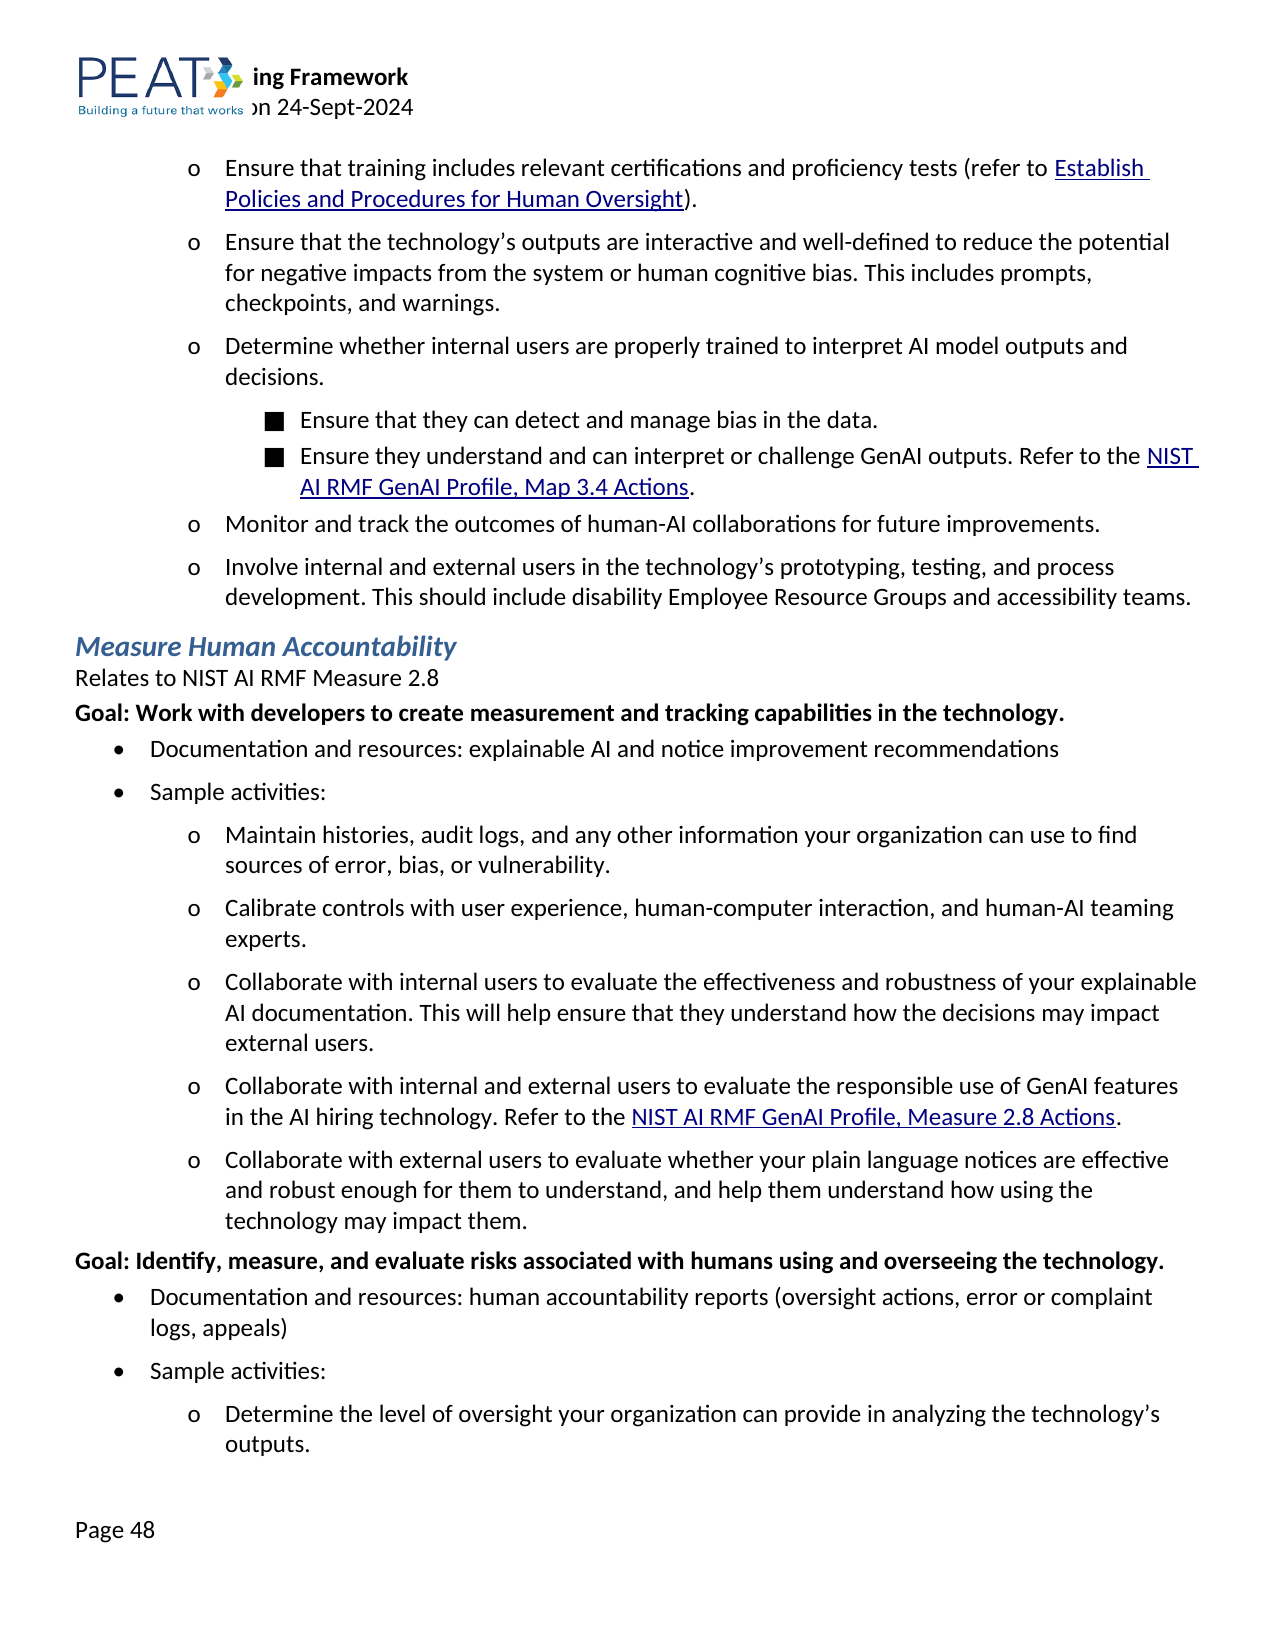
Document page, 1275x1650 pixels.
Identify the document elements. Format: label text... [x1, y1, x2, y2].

list Involve internal and external users in the technology’s prototyping, testing, and process development. This should include disability Employee Resource Groups and accessibility teams. [187, 551, 1200, 612]
list Documentation and resources: human accountability reports (oversight actions, error or complaint logs, appeals) [112, 1281, 1200, 1342]
list Ensure that they can detect and manage bias in the data. [262, 404, 1200, 434]
list Sample activities: [112, 776, 1200, 807]
list Determine the level of oversight your organization can provide in analyzing the technology’s outputs. [187, 1398, 1200, 1459]
list Maintain histories, audit logs, and any other information your organization can use to find sources of error, bias, or vulnerability. [187, 819, 1200, 880]
list Sample activities: [112, 1355, 1200, 1386]
list Collaborate with internal users to evaluate the effectiveness and robustness of your explainable AI documentation. This will help ensure that they understand how the decisions may impact external users. [187, 966, 1200, 1058]
text Relates to NIST AI RMF Measure 2.8 [75, 663, 1200, 693]
list Ensure that the technology’s outputs are interactive and well-defined to reduce the potential for negative impacts from the system or human cognitive bias. This includes prompts, checkpoints, and warnings. [187, 226, 1200, 318]
subtitle Goal: Identify, measure, and evaluate risks associated with humans using and overseeing the technology. [75, 1248, 1200, 1275]
list Ensure they understand and can interpret or challenge GenAI outputs. Refer to the NIST AI RMF GenAI Profile, Map 3.4 Actions. [262, 441, 1200, 502]
list Ensure that training includes relevant certifications and proficiency tests (refer to Establish Policies and Procedures for Human Oversight). [187, 153, 1200, 214]
list Collaborate with internal and external users to evaluate the responsible use of GenAI features in the AI hiring technology. Refer to the NIST AI RMF GenAI Profile, Measure 2.8 Actions. [187, 1070, 1200, 1131]
list Calibrate controls with user experience, human-computer interaction, and human-AI teaming experts. [187, 893, 1200, 954]
list Documentation and resources: explainable AI and notice improvement recommendations [112, 733, 1200, 763]
list Monitor and track the outcomes of human-AI collaborations for future improvements. [187, 508, 1200, 538]
subtitle Goal: Work with developers to create measurement and tracking capabilities in the technology. [75, 699, 1200, 727]
list Collaborate with external users to evaluate whether your plain language notices are effective and robust enough for them to understand, and help them understand how using the technology may impact them. [187, 1144, 1200, 1235]
subtitle Measure Human Accountability [75, 631, 1200, 663]
list Determine whether internal users are properly trained to interpret AI model outputs and decisions. [187, 330, 1200, 391]
